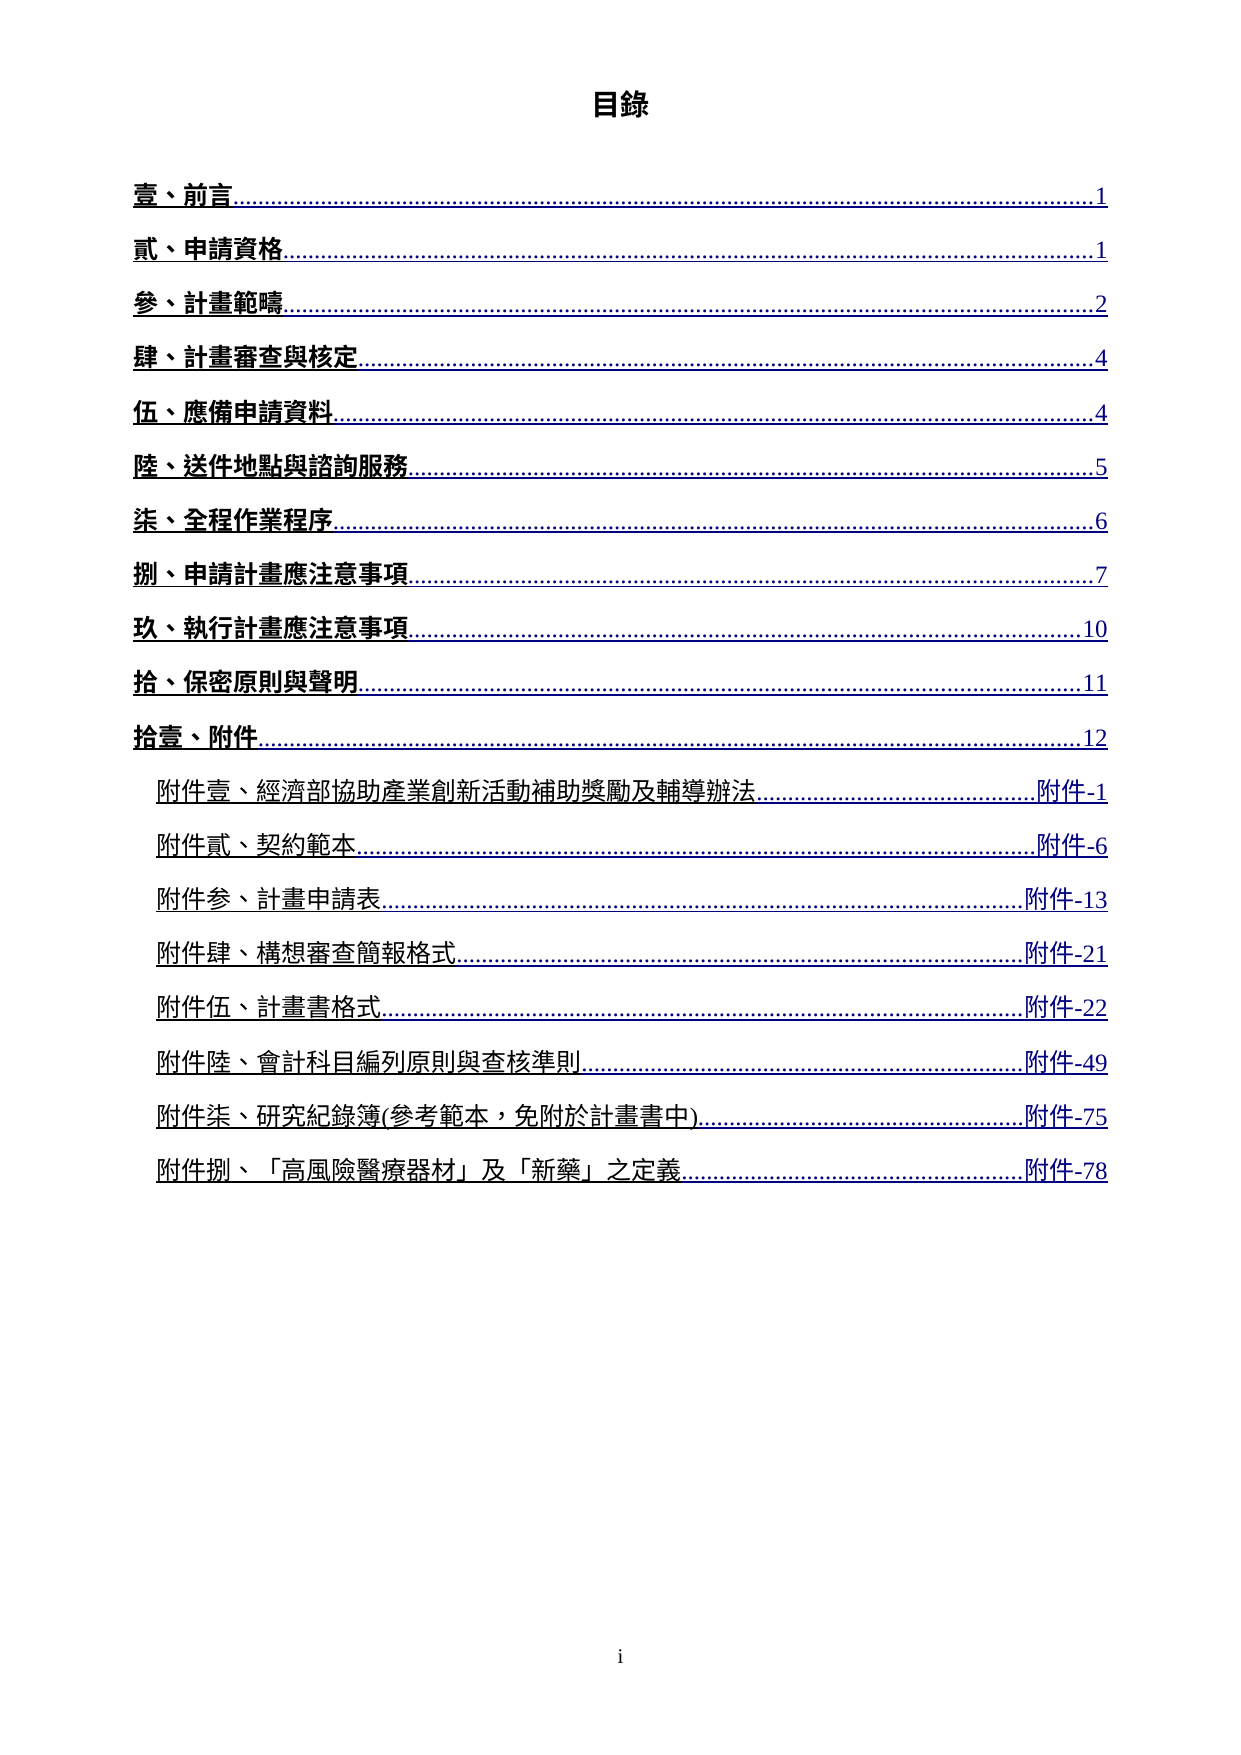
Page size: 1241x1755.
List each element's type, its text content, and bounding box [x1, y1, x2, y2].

text [156, 1129, 1107, 1133]
text 附件肆、構想審查簡報格式 附件-21 [156, 929, 1107, 965]
text 參、計畫範疇 2 [133, 279, 1107, 315]
text 附件柒、研究紀錄簿(參考範本，免附於計畫書中) 附件-75 [156, 1092, 1107, 1127]
text [156, 1183, 1107, 1188]
text [156, 967, 1107, 971]
text 附件壹、經濟部協助產業創新活動補助獎勵及輔導辦法 附件-1 [156, 767, 1107, 802]
text [133, 262, 1107, 267]
text [133, 317, 1107, 321]
text [156, 1021, 1107, 1025]
text 附件参、計畫申請表 附件-13 [156, 875, 1107, 911]
text 肆、計畫審查與核定 4 [133, 333, 1107, 369]
text 拾、保密原則與聲明 11 [133, 658, 1107, 694]
text 壹、前言 1 [133, 171, 1107, 206]
text 捌、申請計畫應注意事項 7 [133, 550, 1107, 586]
text [133, 425, 1107, 429]
text 玖、執行計畫應注意事項 10 [133, 604, 1107, 640]
text [133, 533, 1107, 538]
text [156, 1075, 1107, 1079]
text 拾壹、附件 12 [133, 713, 1107, 748]
text [133, 479, 1107, 483]
text [156, 912, 1107, 917]
text [156, 804, 1107, 808]
text 柒、全程作業程序 6 [133, 496, 1107, 531]
text 陸、送件地點與諮詢服務 5 [133, 442, 1107, 477]
text [133, 208, 1107, 213]
text [133, 750, 1107, 754]
text [133, 587, 1107, 592]
text 伍、應備申請資料 4 [133, 388, 1107, 423]
text 貳、申請資格 1 [133, 225, 1107, 261]
text [133, 696, 1107, 700]
text [133, 371, 1107, 375]
text 附件貳、契約範本 附件-6 [156, 821, 1107, 856]
text 附件捌、「高風險醫療器材」及「新藥」之定義 附件-78 [156, 1146, 1107, 1181]
text [133, 642, 1107, 646]
text 附件伍、計畫書格式 附件-22 [156, 983, 1107, 1019]
text 目錄 [133, 81, 1107, 123]
text 附件陸、會計科目編列原則與查核準則 附件-49 [156, 1038, 1107, 1073]
text [156, 858, 1107, 863]
